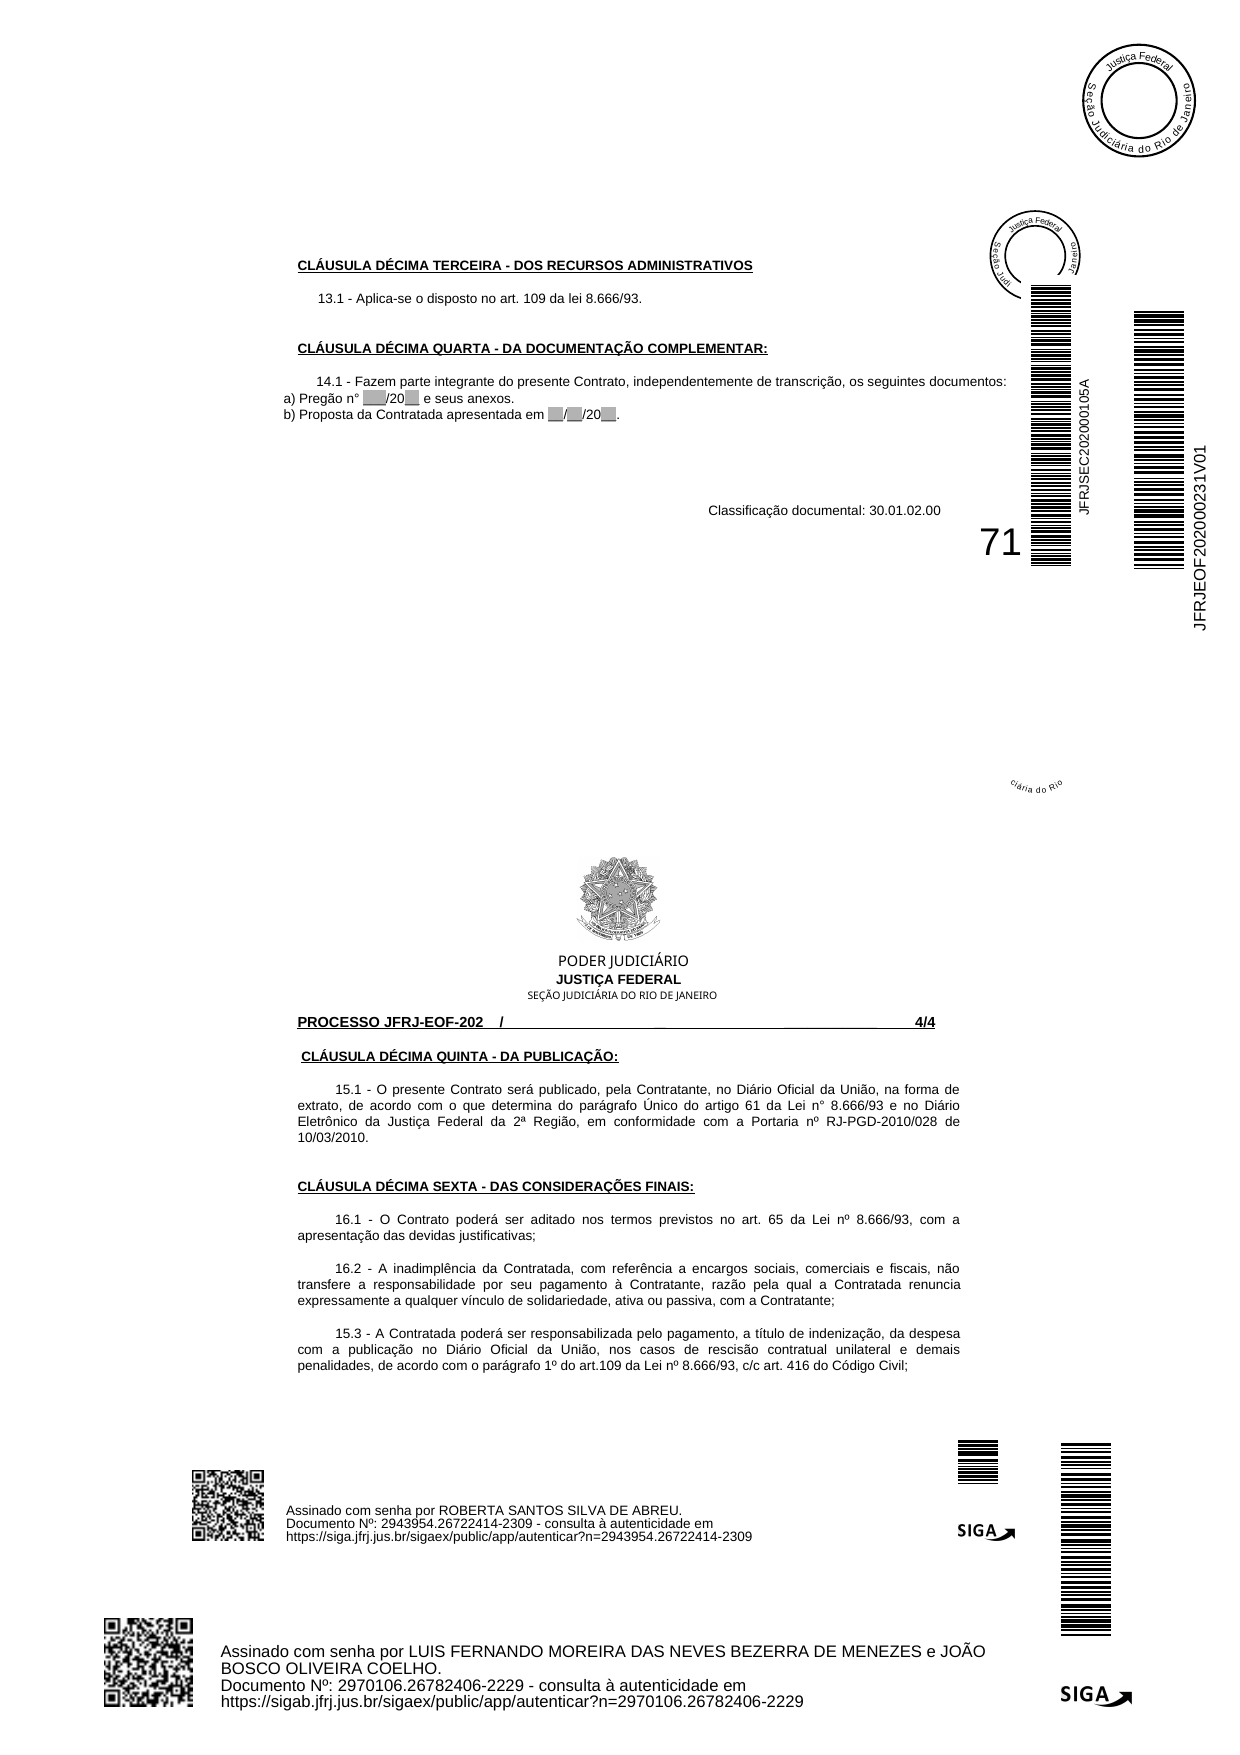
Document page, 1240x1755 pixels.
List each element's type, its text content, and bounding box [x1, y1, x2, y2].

text CLÁUSULA DÉCIMA QUARTA - DA DOCUMENTAÇÃO COMPLEMENTAR: [297, 341, 1021, 356]
text PODER JUDICIÁRIO [558, 951, 1056, 971]
list Proposta da Contratada apresentada em __/__/20__. [283, 407, 1021, 422]
text SEÇÃO JUDICIÁRIA DO RIO DE JANEIRO [527, 988, 1056, 1003]
text CLÁUSULA DÉCIMA TERCEIRA - DOS RECURSOS ADMINISTRATIVOS [297, 258, 992, 273]
text 15.3 - A Contratada poderá ser responsabilizada pelo pagamento, a título de indenização, da despesa com a publicação no Diário Oficial da União, nos casos de rescisão contratual unilateral e demais penalidades, de acordo com o parágrafo 1º do art.109 da Lei nº 8.666/93, c/c art. 416 do Código Civil; [297, 1326, 961, 1373]
text 16.1 - O Contrato poderá ser aditado nos termos previstos no art. 65 da Lei nº 8.666/93, com a apresentação das devidas justificativas; [297, 1212, 961, 1243]
text 15.1 - O presente Contrato será publicado, pela Contratante, no Diário Oficial da União, na forma de extrato, de acordo com o que determina do parágrafo Único do artigo 61 da Lei n° 8.666/93 e no Diário Eletrônico da Justiça Federal da 2ª Região, em conformidade com a Portaria nº RJ-PGD-2010/028 de 10/03/2010. [297, 1081, 961, 1145]
subtitle 71 [299, 519, 1021, 563]
text 16.2 - A inadimplência da Contratada, com referência a encargos sociais, comerciais e fiscais, não transfere a responsabilidade por seu pagamento à Contratante, razão pela qual a Contratada renuncia expressamente a qualquer vínculo de solidariedade, ativa ou passiva, com a Contratante; [297, 1261, 961, 1308]
text CLÁUSULA DÉCIMA SEXTA - DAS CONSIDERAÇÕES FINAIS: [297, 1179, 1056, 1194]
text 14.1 - Fazem parte integrante do presente Contrato, independentemente de transcrição, os seguintes documentos: [297, 374, 1021, 389]
text Classificação documental: 30.01.02.00 [708, 503, 1021, 518]
list Pregão n° ___/20__ e seus anexos. [283, 390, 1021, 406]
text 13.1 - Aplica-se o disposto no art. 109 da lei 8.666/93. [318, 291, 1021, 307]
text PROCESSO JFRJ-EOF-202__/_ __ ________________ 4/4 [297, 1014, 1056, 1031]
text CLÁUSULA DÉCIMA QUINTA - DA PUBLICAÇÃO: [297, 1048, 1056, 1064]
subtitle JUSTIÇA FEDERAL [556, 972, 962, 988]
